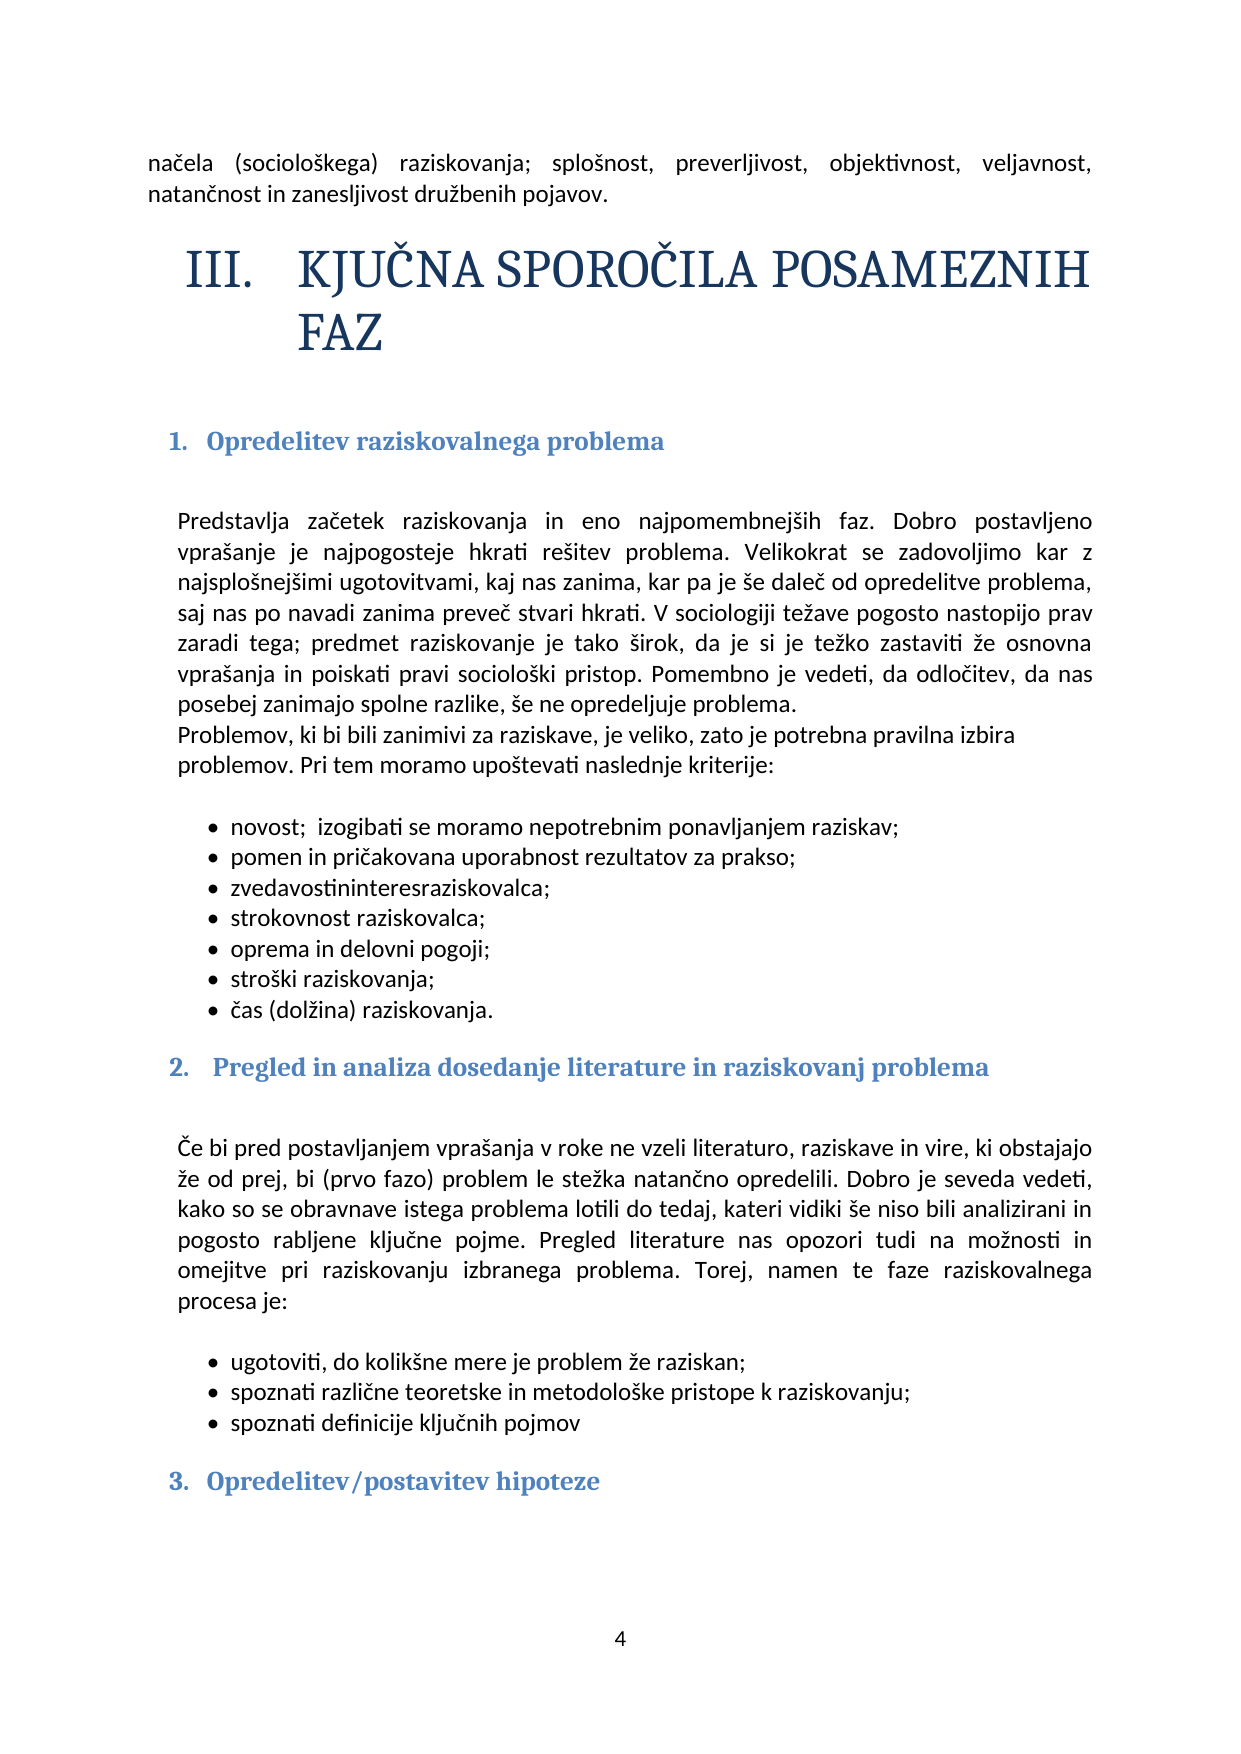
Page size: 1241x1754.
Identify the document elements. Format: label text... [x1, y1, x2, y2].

text • stroški raziskovanja; [207, 963, 1093, 994]
text Če bi pred postavljanjem vprašanja v roke ne vzeli literaturo, raziskave in vire, ki obstajajo že od prej, bi (prvo fazo) problem le stežka natančno opredelili. Dobro je seveda vedeti, kako so se obravnave istega problema lotili do tedaj, kateri vidiki še niso bili analizirani in pogosto rabljene ključne pojme. Pregled literature nas opozori tudi na možnosti in omejitve pri raziskovanju izbranega problema. Torej, namen te faze raziskovalnega procesa je: [177, 1132, 1093, 1316]
text načela (sociološkega) raziskovanja; splošnost, preverljivost, objektivnost, veljavnost, natančnost in zanesljivost družbenih pojavov. [148, 148, 1093, 209]
subtitle Opredelitev/postavitev hipoteze [169, 1466, 1093, 1497]
text Predstavlja začetek raziskovanja in eno najpomembnejših faz. Dobro postavljeno vprašanje je najpogosteje hkrati rešitev problema. Velikokrat se zadovoljimo kar z najsplošnejšimi ugotovitvami, kaj nas zanima, kar pa je še daleč od opredelitve problema, saj nas po navadi zanima preveč stvari hkrati. V sociologiji težave pogosto nastopijo prav zaradi tega; predmet raziskovanje je tako širok, da je si je težko zastaviti že osnovna vprašanja in poiskati pravi sociološki pristop. Pomembno je vedeti, da odločitev, da nas posebej zanimajo spolne razlike, še ne opredeljuje problema. [177, 506, 1093, 719]
text Problemov, ki bi bili zanimivi za raziskave, je veliko, zato je potrebna pravilna izbira problemov. Pri tem moramo upoštevati naslednje kriterije: [177, 719, 1093, 780]
text • strokovnost raziskovalca; [207, 902, 1093, 933]
text • zvedavostininteresraziskovalca; [207, 872, 1093, 902]
text • čas (dolžina) raziskovanja. [207, 994, 1093, 1024]
text • oprema in delovni pogoji; [207, 933, 1093, 963]
text • spoznati različne teoretske in metodološke pristope k raziskovanju; [207, 1377, 1093, 1407]
text • ugotoviti, do kolikšne mere je problem že raziskan; [207, 1346, 1093, 1377]
text • pomen in pričakovana uporabnost rezultatov za prakso; [207, 841, 1093, 872]
text • novost; izogibati se moramo nepotrebnim ponavljanjem raziskav; [207, 811, 1093, 841]
subtitle KJUČNA SPOROČILA POSAMEZNIH FAZ [185, 239, 1093, 364]
text • spoznati definicije ključnih pojmov [207, 1407, 1093, 1438]
subtitle Pregled in analiza dosedanje literature in raziskovanj problema [169, 1052, 1093, 1083]
subtitle Opredelitev raziskovalnega problema [169, 426, 1093, 457]
